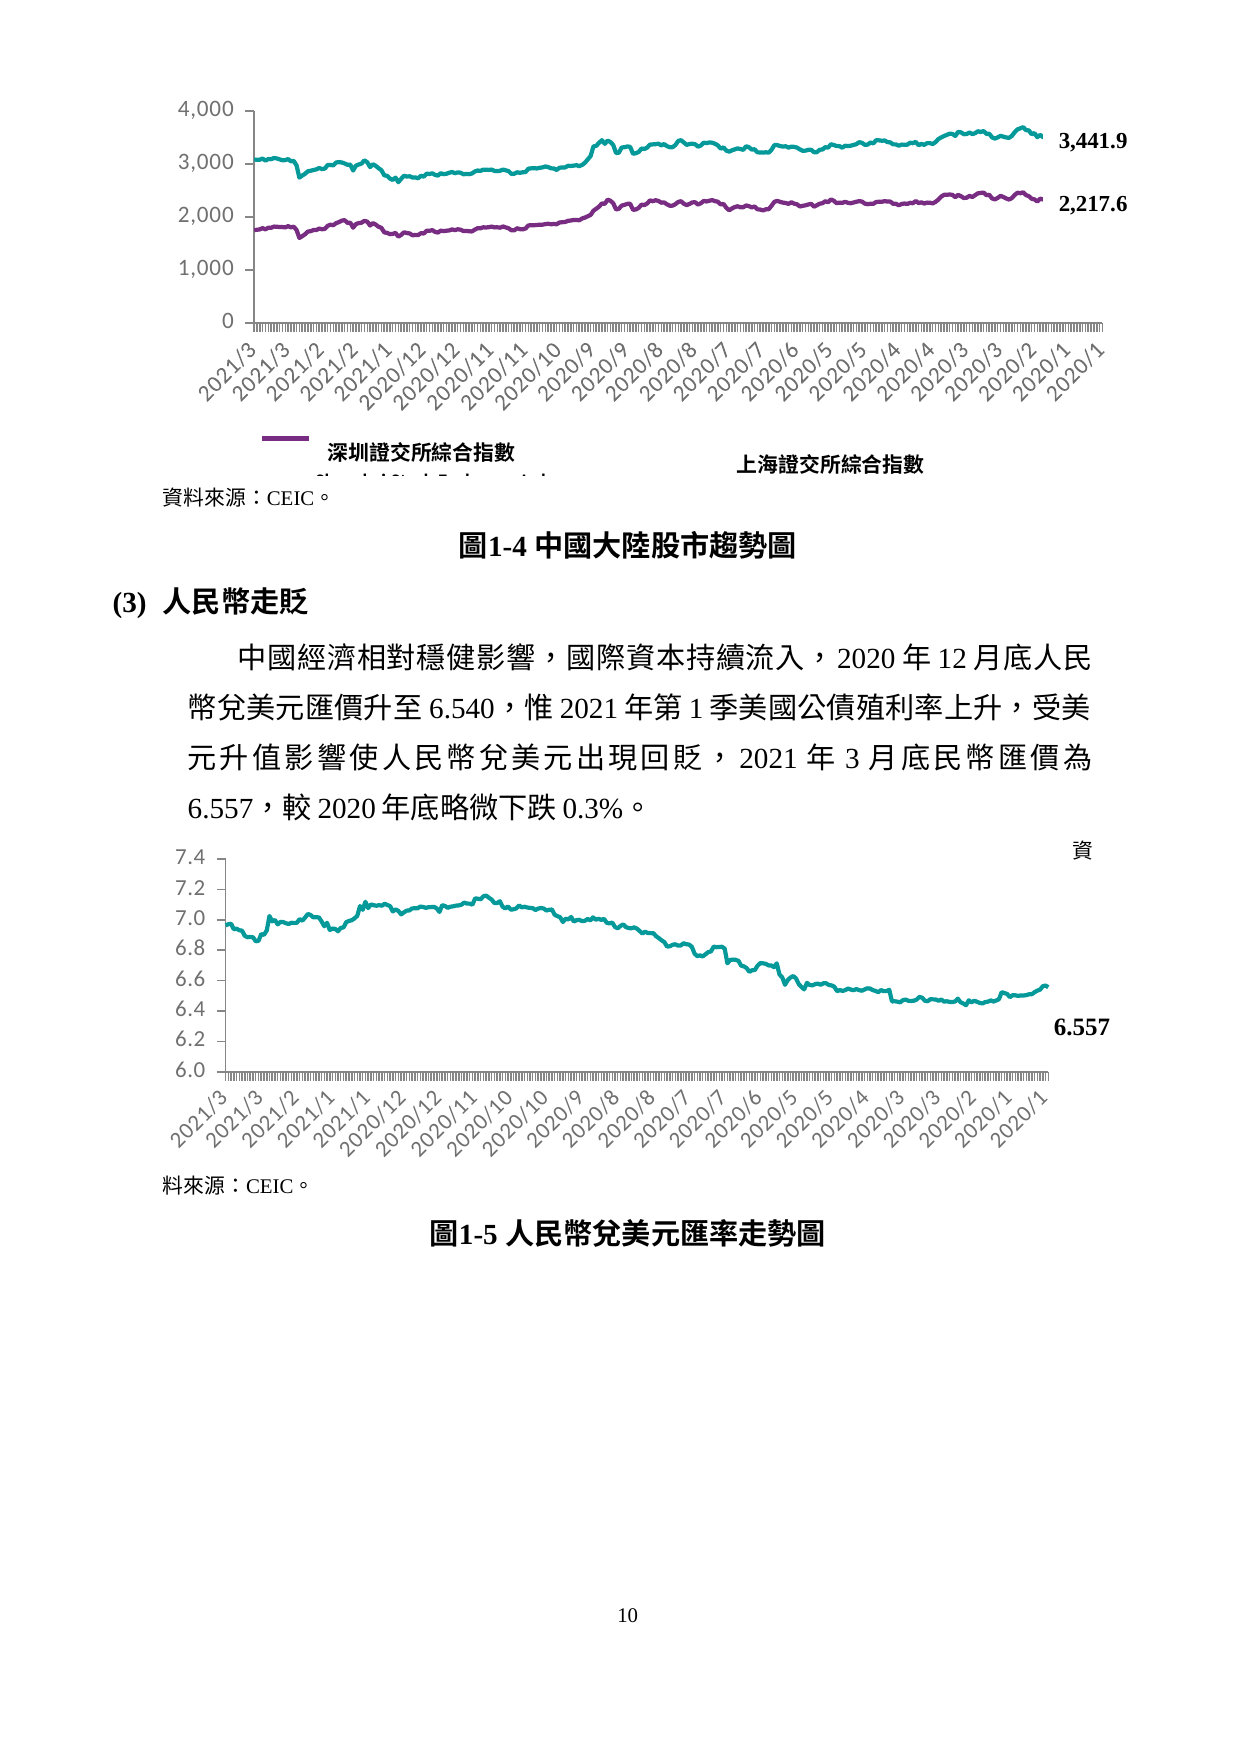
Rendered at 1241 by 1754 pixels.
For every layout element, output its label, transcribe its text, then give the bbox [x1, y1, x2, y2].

text 圖1-4 中國大陸股市趨勢圖 [163, 518, 1092, 566]
text 資料來源：CEIC。 [162, 481, 1092, 512]
list 人民幣走貶 [125, 572, 1092, 622]
text 圖1-5 人民幣兌美元匯率走勢圖 [163, 1206, 1092, 1254]
text 中國經濟相對穩健影響，國際資本持續流入，2020年12月底人民幣兌美元匯價升至6.540，惟2021年第1季美國公債殖利率上升，受美元升值影響使人民幣兌美元出現回貶，2021年3月底民幣匯價為6.557，較2020年底略微下跌0.3%。 [187, 628, 1092, 828]
text 2,217.6 [1058, 190, 1147, 216]
text 6.557 [1054, 1012, 1117, 1041]
text 3,441.9 [1058, 127, 1147, 154]
text 資料來源：CEIC。 [162, 834, 1132, 1200]
